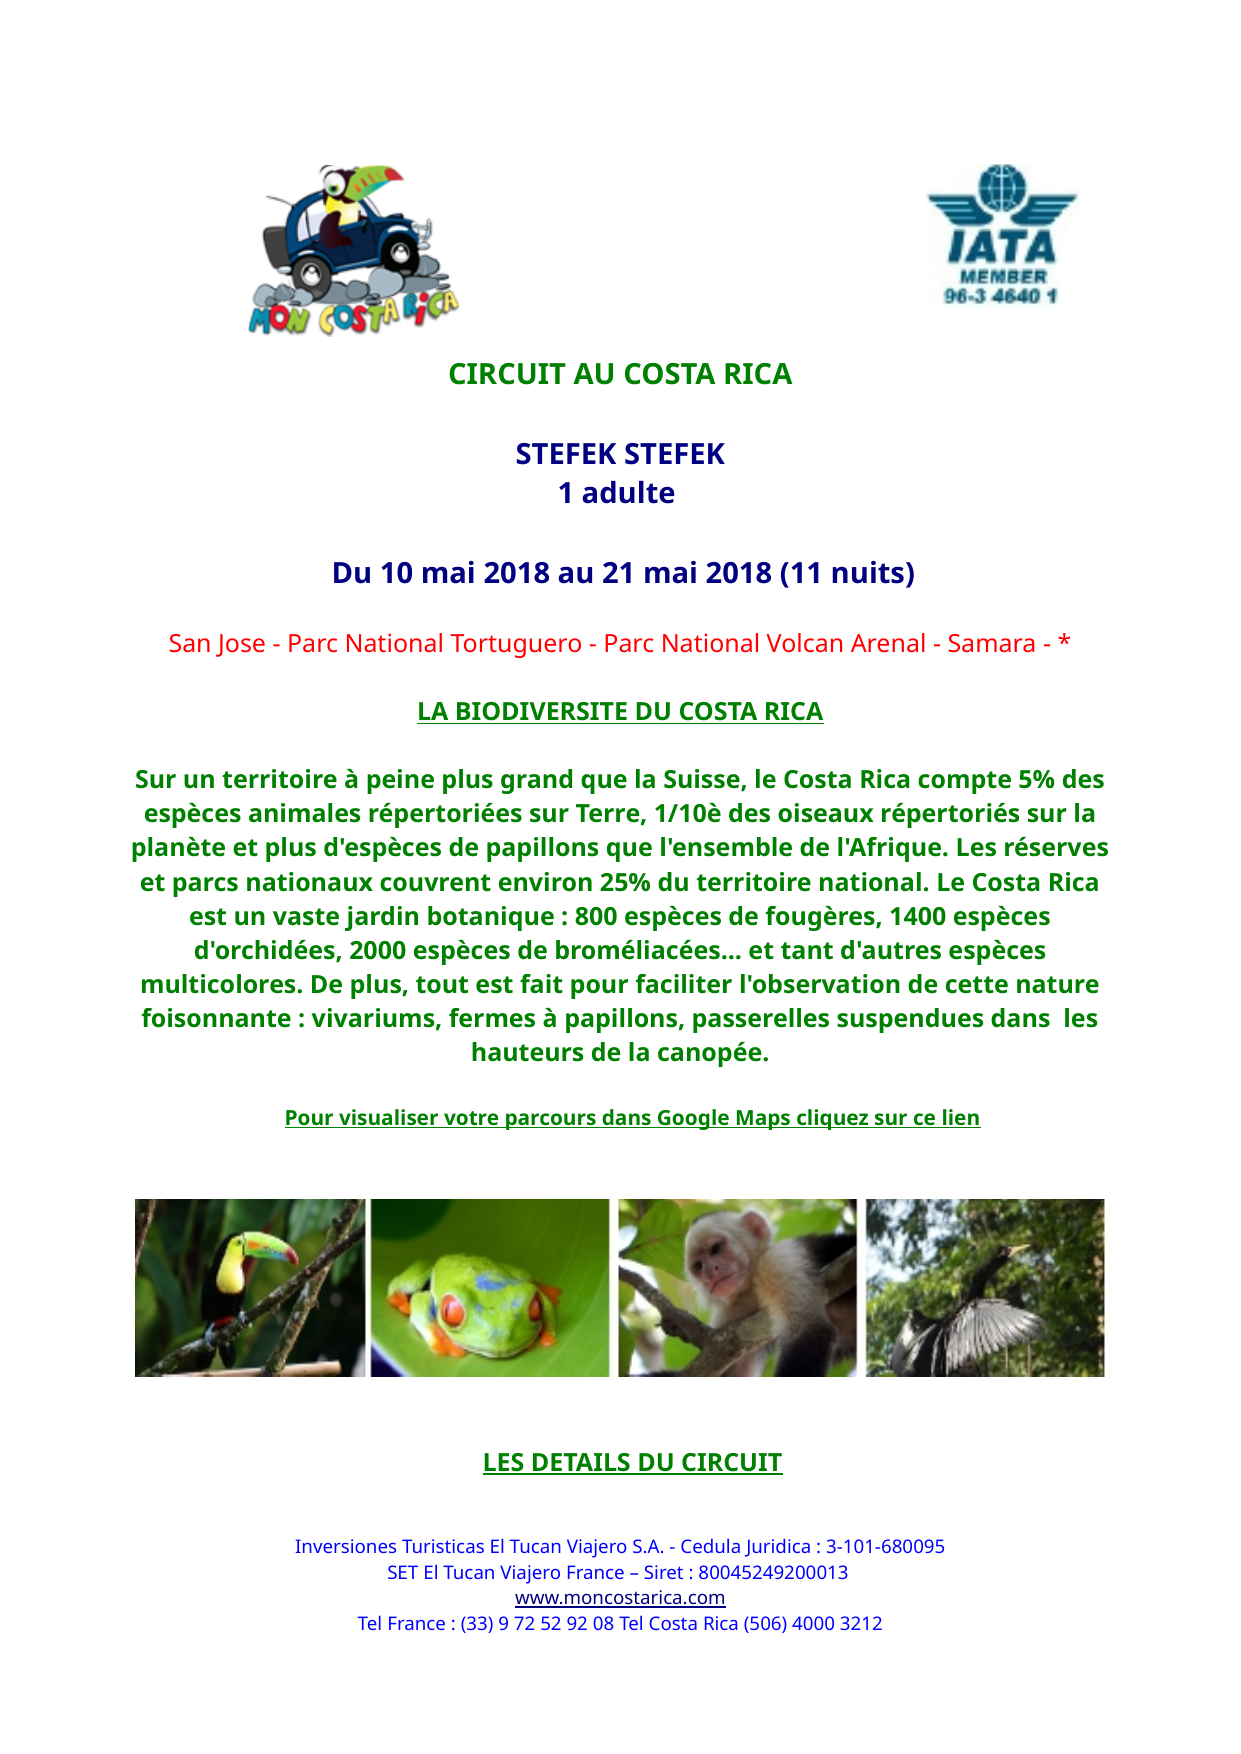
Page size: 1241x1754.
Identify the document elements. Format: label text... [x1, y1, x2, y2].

text Sur un territoire à peine plus grand que la Suisse, le Costa Rica compte 5% des espèces animales répertoriées sur Terre, 1/10è des oiseaux répertoriés sur la planète et plus d'espèces de papillons que l'ensemble de l'Afrique. Les réserves et parcs nationaux couvrent environ 25% du territoire national. Le Costa Rica est un vaste jardin botanique : 800 espèces de fougères, 1400 espèces d'orchidées, 2000 espèces de broméliacées... et tant d'autres espèces multicolores. De plus, tout est fait pour faciliter l'observation de cette nature foisonnante : vivariums, fermes à papillons, passerelles suspendues dans les hauteurs de la canopée. [118, 762, 1122, 1068]
text CIRCUIT AU COSTA RICA [118, 353, 1122, 393]
text STEFEK STEFEK [118, 433, 1122, 473]
text LES DETAILS DU CIRCUIT [118, 1444, 1146, 1478]
text Du 10 mai 2018 au 21 mai 2018 (11 nuits) [118, 552, 1122, 592]
text LA BIODIVERSITE DU COSTA RICA [118, 694, 1122, 728]
picture [135, 1199, 1116, 1377]
table_header [118, 118, 620, 353]
text Pour visualiser votre parcours dans Google Maps cliquez sur ce lien [118, 1103, 1146, 1131]
picture [926, 164, 1080, 309]
text San Jose - Parc National Tortuguero - Parc National Volcan Arenal - Samara - * [118, 626, 1122, 660]
text 1 adulte [118, 473, 1122, 512]
picture [248, 165, 460, 337]
table_header [620, 118, 1122, 353]
